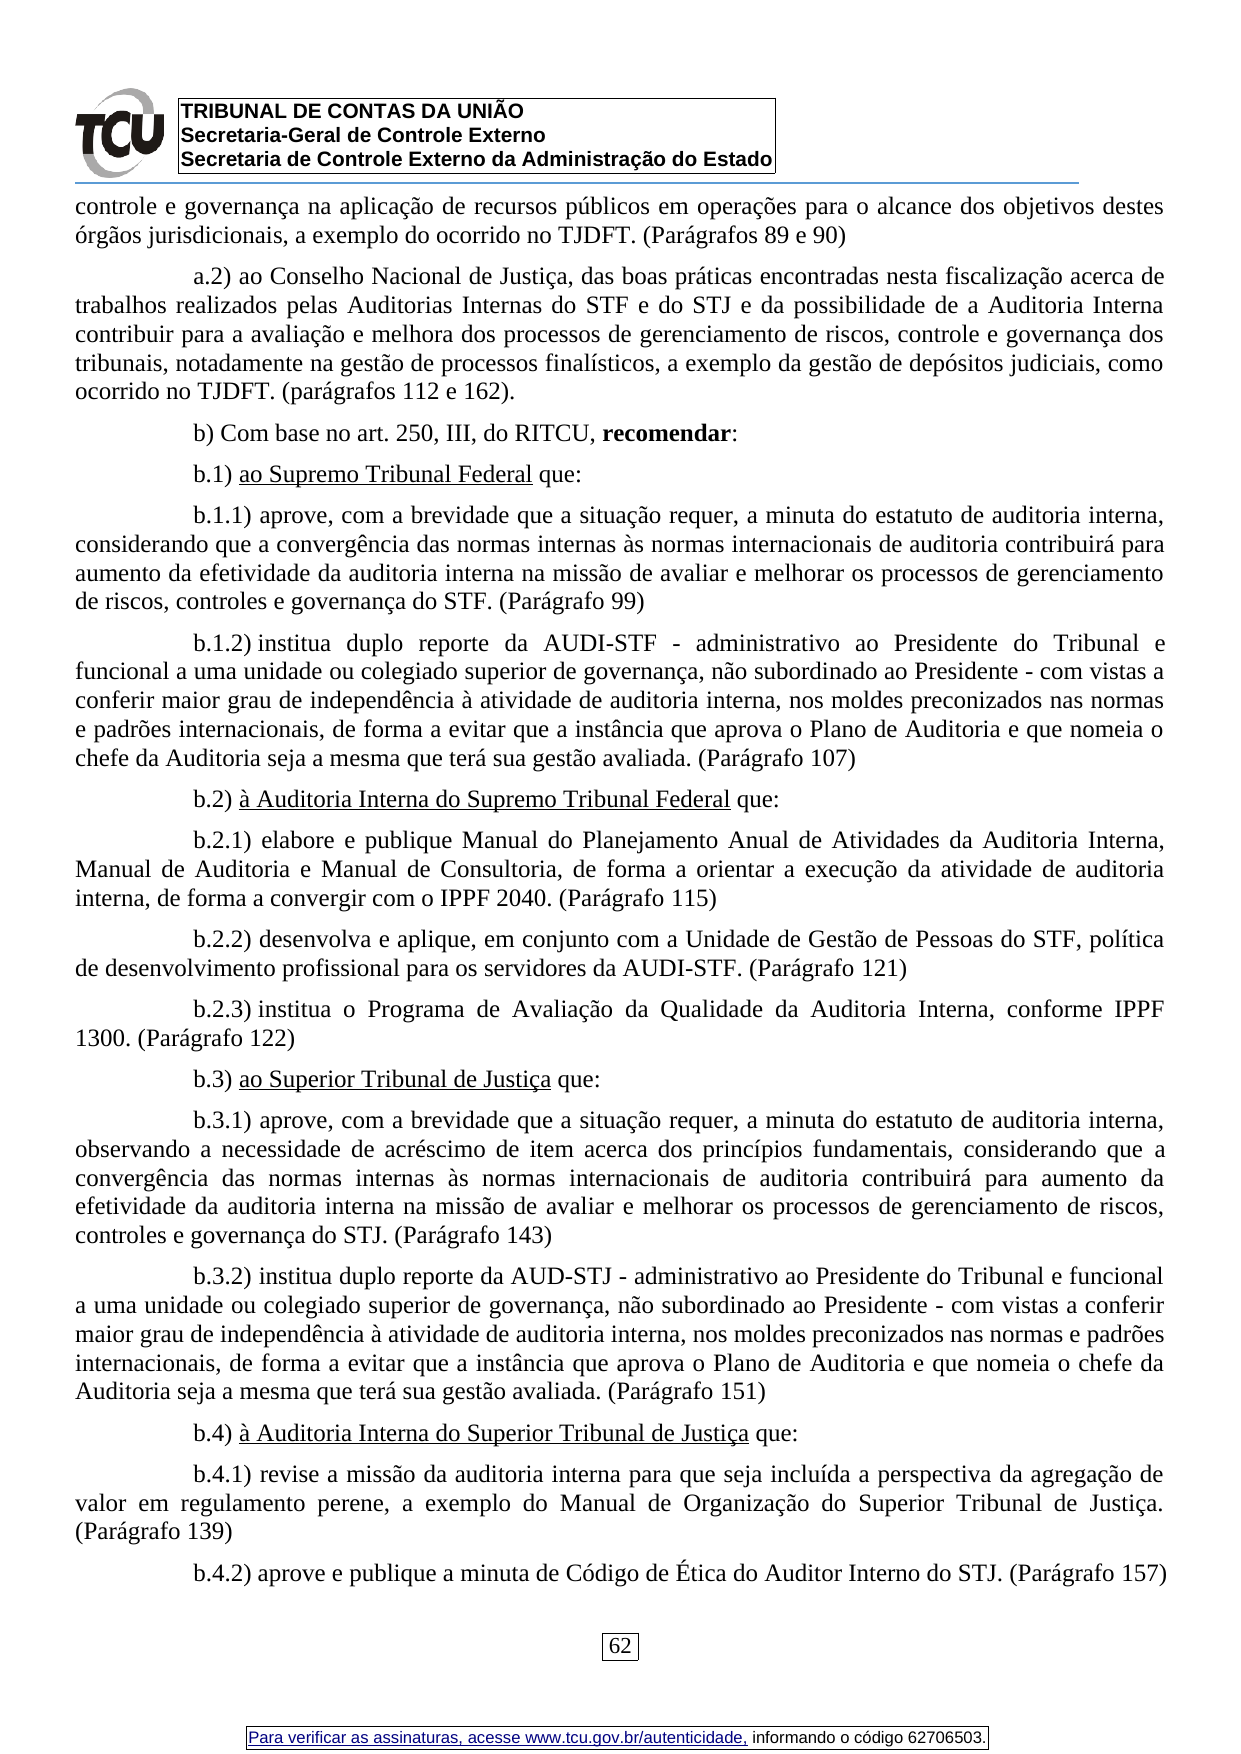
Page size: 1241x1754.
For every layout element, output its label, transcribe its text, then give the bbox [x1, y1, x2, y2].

picture [75, 88, 164, 178]
list aprove e publique a minuta de Código de Ética do Auditor Interno do STJ. (Parágrafo 157) [193, 1558, 1178, 1586]
list revise a missão da auditoria interna para que seja incluída a perspectiva da agregação de valor em regulamento perene, a exemplo do Manual de Organização do Superior Tribunal de Justiça. (Parágrafo 139) [75, 1459, 1165, 1545]
text controle e governança na aplicação de recursos públicos em operações para o alcance dos objetivos destes órgãos jurisdicionais, a exemplo do ocorrido no TJDFT. (Parágrafos 89 e 90) [75, 191, 1165, 249]
list ao Conselho Nacional de Justiça, das boas práticas encontradas nesta fiscalização acerca de trabalhos realizados pelas Auditorias Internas do STF e do STJ e da possibilidade de a Auditoria Interna contribuir para a avaliação e melhora dos processos de gerenciamento de riscos, controle e governança dos tribunais, notadamente na gestão de processos finalísticos, a exemplo da gestão de depósitos judiciais, como ocorrido no TJDFT. (parágrafos 112 e 162). [75, 261, 1166, 405]
list institua o Programa de Avaliação da Qualidade da Auditoria Interna, conforme IPPF 1300. (Parágrafo 122) [75, 994, 1166, 1051]
list elabore e publique Manual do Planejamento Anual de Atividades da Auditoria Interna, Manual de Auditoria e Manual de Consultoria, de forma a orientar a execução da atividade de auditoria interna, de forma a convergir com o IPPF 2040. (Parágrafo 115) [75, 825, 1166, 911]
list desenvolva e aplique, em conjunto com a Unidade de Gestão de Pessoas do STF, política de desenvolvimento profissional para os servidores da AUDI-STF. (Parágrafo 121) [75, 924, 1165, 981]
list ao Supremo Tribunal Federal que: [193, 459, 1178, 488]
list Com base no art. 250, III, do RITCU, recomendar: [193, 418, 1178, 446]
list à Auditoria Interna do Superior Tribunal de Justiça que: [193, 1418, 1178, 1446]
list à Auditoria Interna do Supremo Tribunal Federal que: [193, 784, 1178, 813]
list ao Superior Tribunal de Justiça que: [193, 1064, 1178, 1093]
list institua duplo reporte da AUDI-STF - administrativo ao Presidente do Tribunal e funcional a uma unidade ou colegiado superior de governança, não subordinado ao Presidente - com vistas a conferir maior grau de independência à atividade de auditoria interna, nos moldes preconizados nas normas e padrões internacionais, de forma a evitar que a instância que aprova o Plano de Auditoria e que nomeia o chefe da Auditoria seja a mesma que terá sua gestão avaliada. (Parágrafo 107) [75, 628, 1166, 771]
list aprove, com a brevidade que a situação requer, a minuta do estatuto de auditoria interna, observando a necessidade de acréscimo de item acerca dos princípios fundamentais, considerando que a convergência das normas internas às normas internacionais de auditoria contribuirá para aumento da efetividade da auditoria interna na missão de avaliar e melhorar os processos de gerenciamento de riscos, controles e governança do STJ. (Parágrafo 143) [75, 1105, 1165, 1249]
list institua duplo reporte da AUD-STJ - administrativo ao Presidente do Tribunal e funcional a uma unidade ou colegiado superior de governança, não subordinado ao Presidente - com vistas a conferir maior grau de independência à atividade de auditoria interna, nos moldes preconizados nas normas e padrões internacionais, de forma a evitar que a instância que aprova o Plano de Auditoria e que nomeia o chefe da Auditoria seja a mesma que terá sua gestão avaliada. (Parágrafo 151) [75, 1261, 1165, 1405]
list aprove, com a brevidade que a situação requer, a minuta do estatuto de auditoria interna, considerando que a convergência das normas internas às normas internacionais de auditoria contribuirá para aumento da efetividade da auditoria interna na missão de avaliar e melhorar os processos de gerenciamento de riscos, controles e governança do STF. (Parágrafo 99) [75, 500, 1165, 615]
